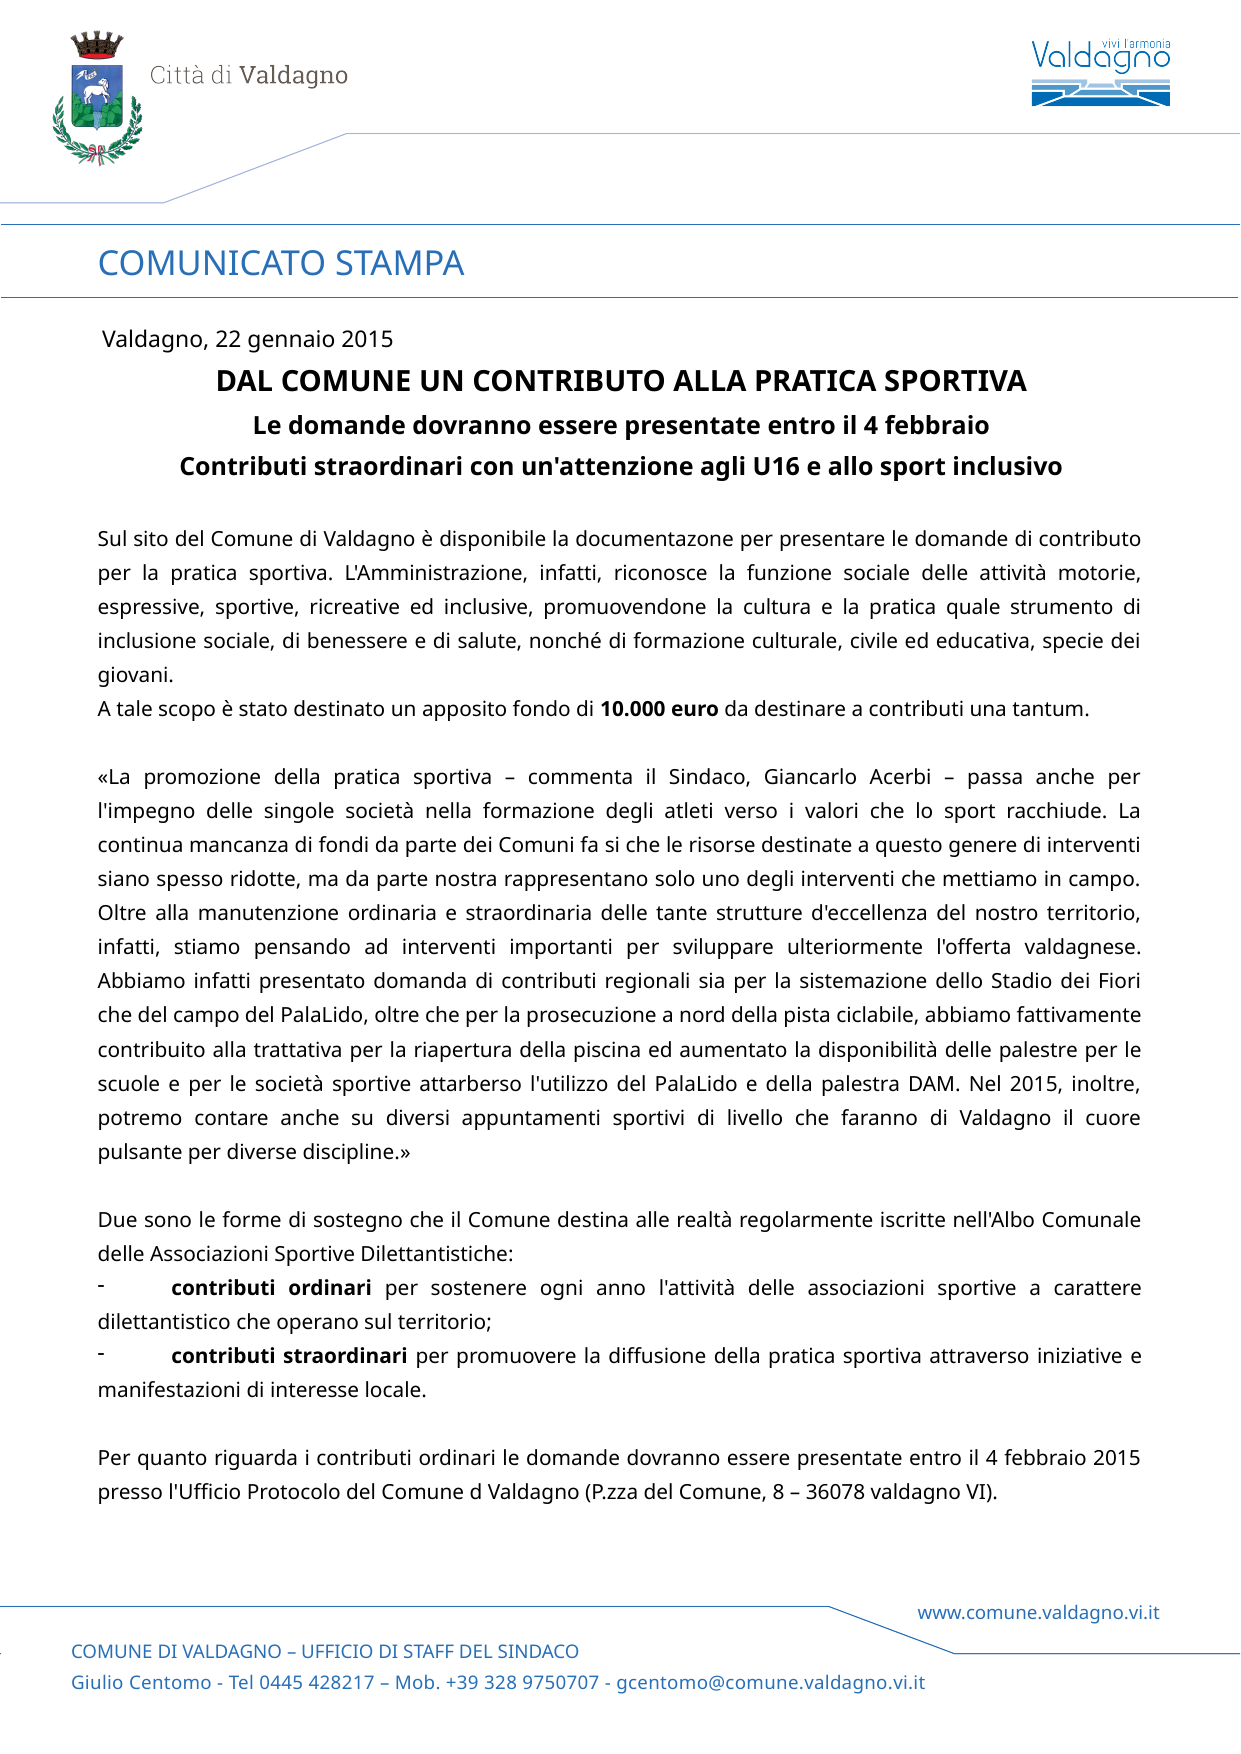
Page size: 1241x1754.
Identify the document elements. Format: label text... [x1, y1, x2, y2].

list contributi straordinari per promuovere la diffusione della pratica sportiva attraverso iniziative e manifestazioni di interesse locale. [97, 1341, 1143, 1404]
text Le domande dovranno essere presentate entro il 4 febbraio [100, 408, 1143, 442]
text A tale scopo è stato destinato un apposito fondo di 10.000 euro da destinare a contributi una tantum. [97, 694, 1143, 722]
text Sul sito del Comune di Valdagno è disponibile la documentazone per presentare le domande di contributo per la pratica sportiva. L'Amministrazione, infatti, riconosce la funzione sociale delle attività motorie, espressive, sportive, ricreative ed inclusive, promuovendone la cultura e la pratica quale strumento di inclusione sociale, di benessere e di salute, nonché di formazione culturale, civile ed educativa, specie dei giovani. [97, 524, 1143, 688]
text Valdagno, 22 gennaio 2015 [102, 323, 1143, 354]
text Per quanto riguarda i contributi ordinari le domande dovranno essere presentate entro il 4 febbraio 2015 presso l'Ufficio Protocolo del Comune d Valdagno (P.zza del Comune, 8 – 36078 valdagno VI). [97, 1443, 1143, 1506]
text Contributi straordinari con un'attenzione agli U16 e allo sport inclusivo [100, 449, 1143, 483]
picture [0, 0, 1241, 1695]
text «La promozione della pratica sportiva – commenta il Sindaco, Giancarlo Acerbi – passa anche per l'impegno delle singole società nella formazione degli atleti verso i valori che lo sport racchiude. La continua mancanza di fondi da parte dei Comuni fa si che le risorse destinate a questo genere di interventi siano spesso ridotte, ma da parte nostra rappresentano solo uno degli interventi che mettiamo in campo. Oltre alla manutenzione ordinaria e straordinaria delle tante strutture d'eccellenza del nostro territorio, infatti, stiamo pensando ad interventi importanti per sviluppare ulteriormente l'offerta valdagnese. Abbiamo infatti presentato domanda di contributi regionali sia per la sistemazione dello Stadio dei Fiori che del campo del PalaLido, oltre che per la prosecuzione a nord della pista ciclabile, abbiamo fattivamente contribuito alla trattativa per la riapertura della piscina ed aumentato la disponibilità delle palestre per le scuole e per le società sportive attarberso l'utilizzo del PalaLido e della palestra DAM. Nel 2015, inoltre, potremo contare anche su diversi appuntamenti sportivi di livello che faranno di Valdagno il cuore pulsante per diverse discipline.» [97, 762, 1143, 1165]
text COMUNICATO STAMPA [97, 238, 1143, 285]
list contributi ordinari per sostenere ogni anno l'attività delle associazioni sportive a carattere dilettantistico che operano sul territorio; [97, 1273, 1143, 1336]
text DAL COMUNE UN CONTRIBUTO ALLA PRATICA SPORTIVA [100, 360, 1143, 400]
text Due sono le forme di sostegno che il Comune destina alle realtà regolarmente iscritte nell'Albo Comunale delle Associazioni Sportive Dilettantistiche: [97, 1205, 1143, 1267]
